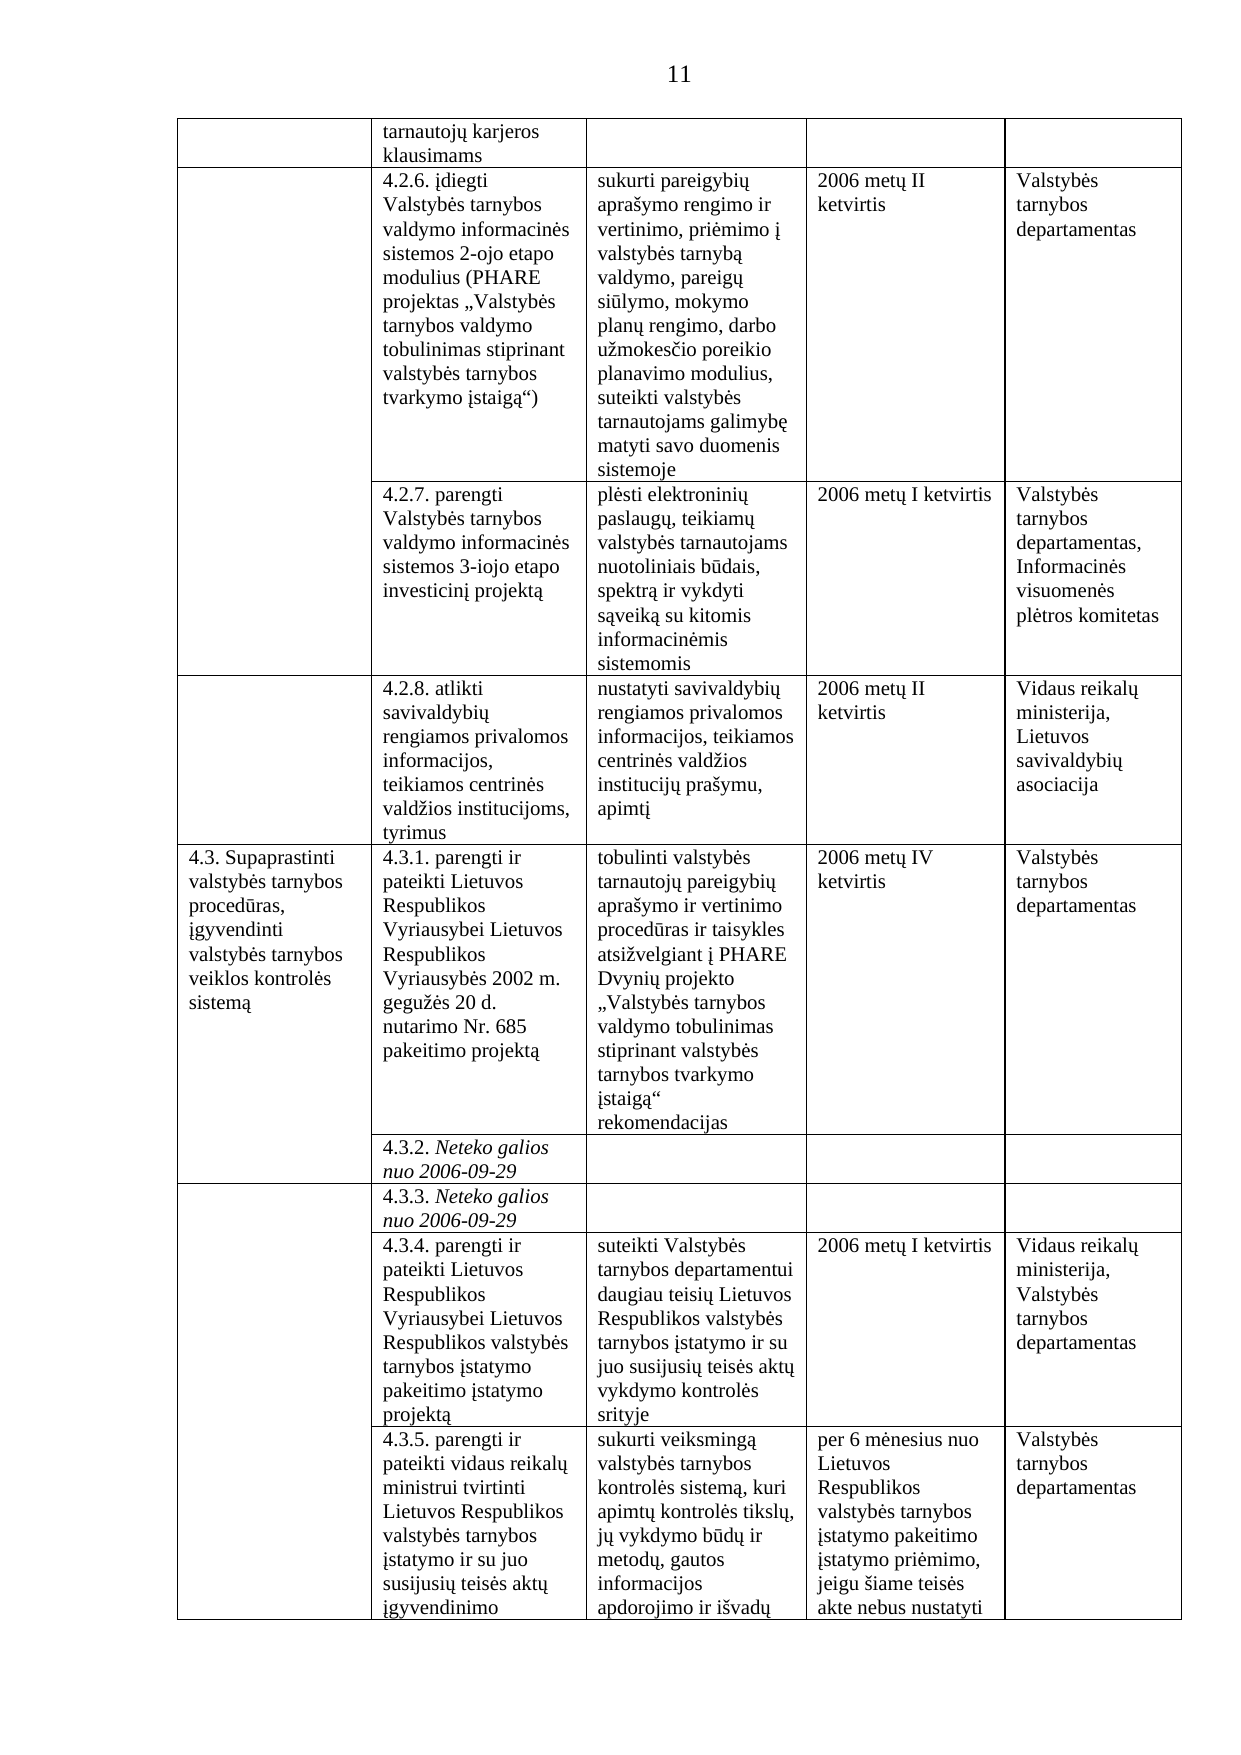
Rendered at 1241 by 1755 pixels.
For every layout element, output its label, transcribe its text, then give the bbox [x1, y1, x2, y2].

table_cell Valstybės tarnybos departamentas [1006, 1427, 1181, 1619]
table_cell sukurti veiksmingą valstybės tarnybos kontrolės sistemą, kuri apimtų kontrolės tikslų, jų vykdymo būdų ir metodų, gautos informacijos apdorojimo ir išvadų [587, 1427, 806, 1619]
table_cell 4.2.7. parengti Valstybės tarnybos valdymo informacinės sistemos 3-iojo etapo investicinį projektą [372, 482, 586, 675]
table_cell 4.3.1. parengti ir pateikti Lietuvos Respublikos Vyriausybei Lietuvos Respublikos Vyriausybės 2002 m. gegužės 20 d. nutarimo Nr. 685 pakeitimo projektą [372, 845, 586, 1134]
table_cell 2006 metų I ketvirtis [807, 482, 1004, 675]
table_cell [178, 1184, 371, 1619]
table_cell tarnautojų karjeros klausimams [372, 119, 586, 167]
table_cell [587, 119, 806, 167]
table_cell sukurti pareigybių aprašymo rengimo ir vertinimo, priėmimo į valstybės tarnybą valdymo, pareigų siūlymo, mokymo planų rengimo, darbo užmokesčio poreikio planavimo modulius, suteikti valstybės tarnautojams galimybę matyti savo duomenis sistemoje [587, 168, 806, 481]
table_cell suteikti Valstybės tarnybos departamentui daugiau teisių Lietuvos Respublikos valstybės tarnybos įstatymo ir su juo susijusių teisės aktų vykdymo kontrolės srityje [587, 1233, 806, 1426]
table_cell [1006, 1184, 1181, 1232]
table_cell plėsti elektroninių paslaugų, teikiamų valstybės tarnautojams nuotoliniais būdais, spektrą ir vykdyti sąveiką su kitomis informacinėmis sistemomis [587, 482, 806, 675]
table_cell tobulinti valstybės tarnautojų pareigybių aprašymo ir vertinimo procedūras ir taisykles atsižvelgiant į PHARE Dvynių projekto „Valstybės tarnybos valdymo tobulinimas stiprinant valstybės tarnybos tvarkymo įstaigą“ rekomendacijas [587, 845, 806, 1134]
table_cell [807, 119, 1004, 167]
table_cell 2006 metų I ketvirtis [807, 1233, 1004, 1426]
table_cell [587, 1184, 806, 1232]
table_cell [178, 168, 371, 675]
table_cell Valstybės tarnybos departamentas, Informacinės visuomenės plėtros komitetas [1006, 482, 1181, 675]
table_cell 4.3.2. Neteko galios nuo 2006-09-29 [372, 1135, 586, 1183]
table_cell [1006, 119, 1181, 167]
table_cell 2006 metų IV ketvirtis [807, 845, 1004, 1134]
table_cell 4.3.3. Neteko galios nuo 2006-09-29 [372, 1184, 586, 1232]
table_cell [587, 1135, 806, 1183]
table_cell [807, 1135, 1004, 1183]
table_cell 2006 metų II ketvirtis [807, 168, 1004, 481]
table_cell 4.2.8. atlikti savivaldybių rengiamos privalomos informacijos, teikiamos centrinės valdžios institucijoms, tyrimus [372, 676, 586, 844]
table_cell Vidaus reikalų ministerija, Valstybės tarnybos departamentas [1006, 1233, 1181, 1426]
table_cell 4.3.5. parengti ir pateikti vidaus reikalų ministrui tvirtinti Lietuvos Respublikos valstybės tarnybos įstatymo ir su juo susijusių teisės aktų įgyvendinimo [372, 1427, 586, 1619]
table_cell [178, 676, 371, 844]
table_cell [807, 1184, 1004, 1232]
table_cell 4.2.6. įdiegti Valstybės tarnybos valdymo informacinės sistemos 2-ojo etapo modulius (PHARE projektas „Valstybės tarnybos valdymo tobulinimas stiprinant valstybės tarnybos tvarkymo įstaigą“) [372, 168, 586, 481]
table_cell Vidaus reikalų ministerija, Lietuvos savivaldybių asociacija [1006, 676, 1181, 844]
table_cell [178, 119, 371, 167]
table_cell 4.3. Supaprastinti valstybės tarnybos procedūras, įgyvendinti valstybės tarnybos veiklos kontrolės sistemą [178, 845, 371, 1183]
table_cell [1006, 1135, 1181, 1183]
table_cell per 6 mėnesius nuo Lietuvos Respublikos valstybės tarnybos įstatymo pakeitimo įstatymo priėmimo, jeigu šiame teisės akte nebus nustatyti [807, 1427, 1004, 1619]
table_cell nustatyti savivaldybių rengiamos privalomos informacijos, teikiamos centrinės valdžios institucijų prašymu, apimtį [587, 676, 806, 844]
table_cell 2006 metų II ketvirtis [807, 676, 1004, 844]
table_cell Valstybės tarnybos departamentas [1006, 168, 1181, 481]
table_cell Valstybės tarnybos departamentas [1006, 845, 1181, 1134]
table_cell 4.3.4. parengti ir pateikti Lietuvos Respublikos Vyriausybei Lietuvos Respublikos valstybės tarnybos įstatymo pakeitimo įstatymo projektą [372, 1233, 586, 1426]
